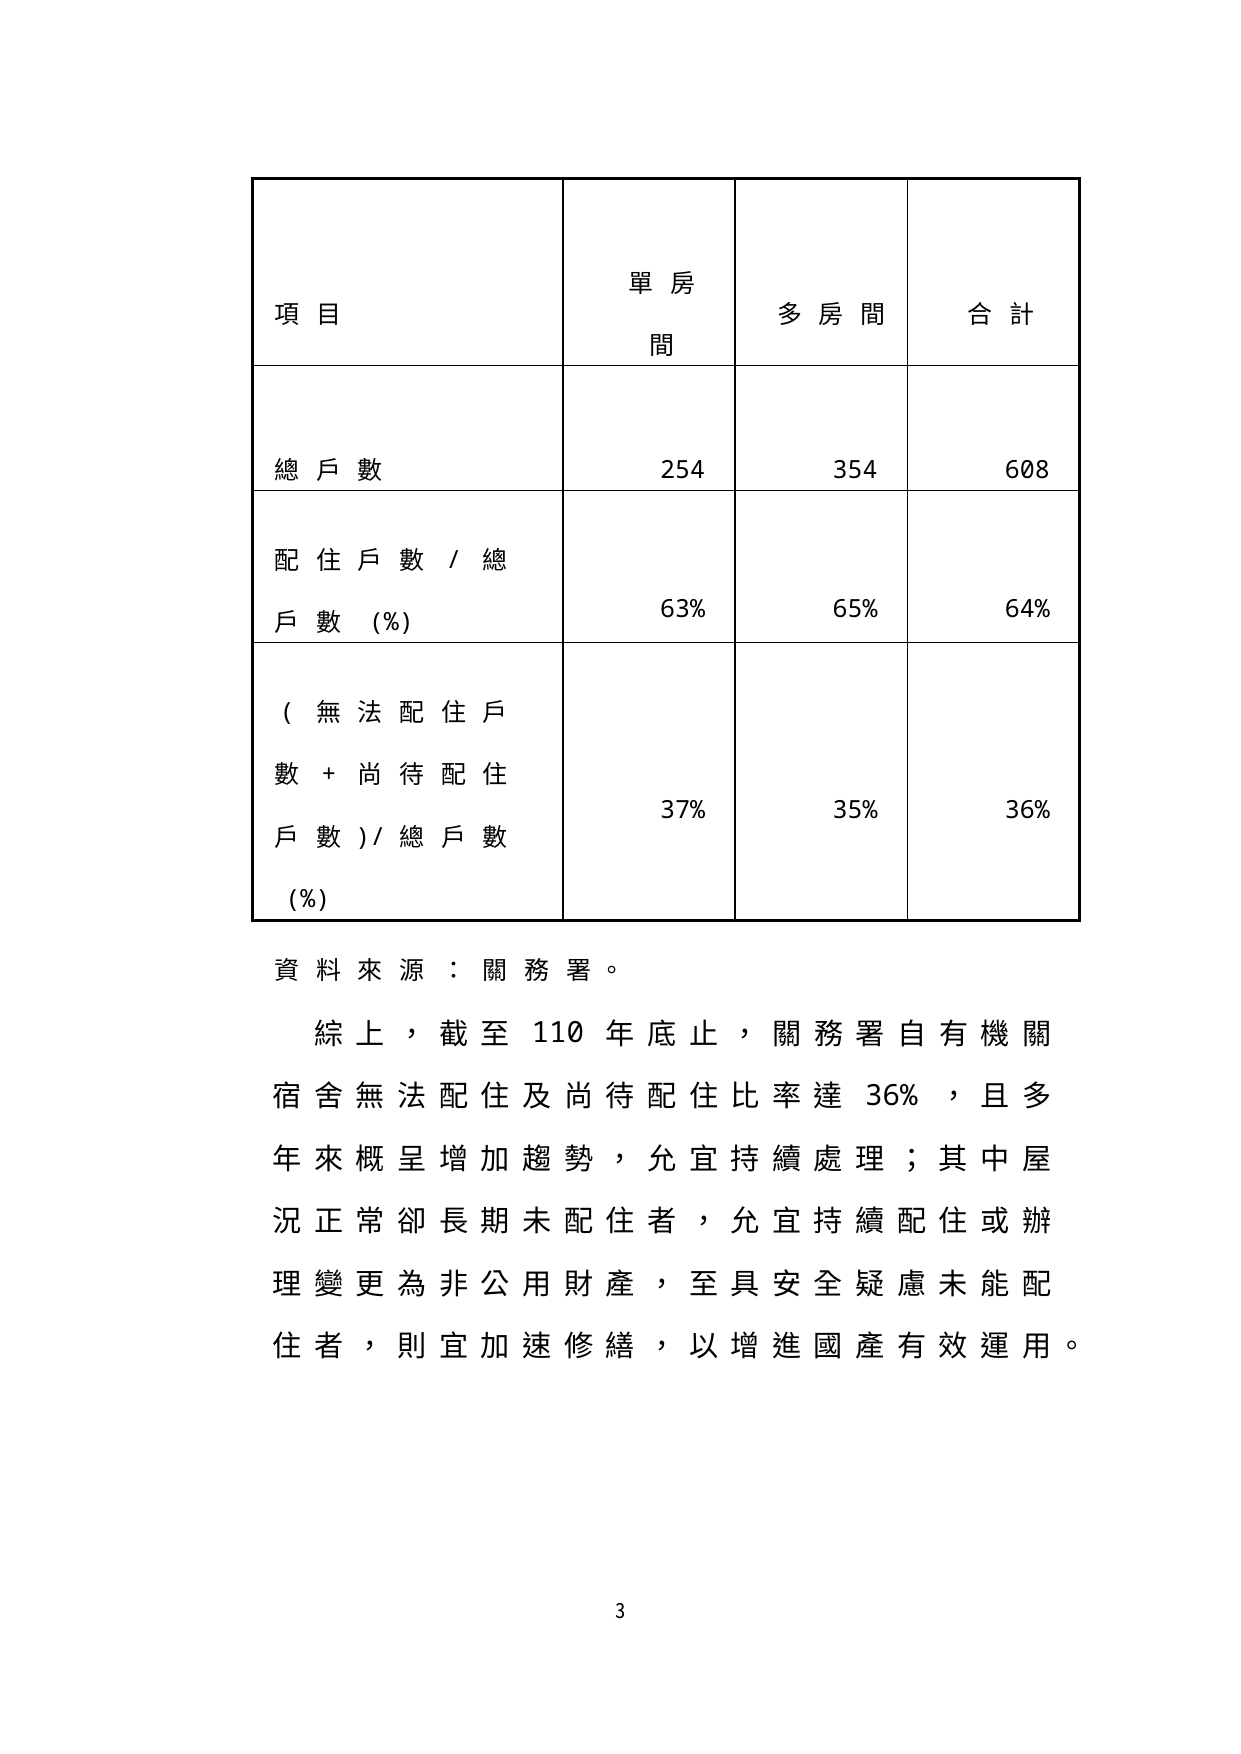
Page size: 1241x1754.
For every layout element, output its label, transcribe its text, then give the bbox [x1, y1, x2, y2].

table_header 合計 [908, 180, 1078, 365]
table_cell 配住戶數/總戶數(%) [254, 491, 562, 642]
table_cell (無法配住戶數+尚待配住戶數)/總戶數(%) [254, 643, 562, 919]
table_cell 65% [736, 491, 907, 642]
table_cell 總戶數 [254, 366, 562, 490]
text 綜上，截至110年底止，關務署自有機關宿舍無法配住及尚待配住比率達36%，且多年來概呈增加趨勢，允宜持續處理；其中屋況正常卻長期未配住者，允宜持續配住或辦理變更為非公用財產，至具安全疑慮未能配住者，則宜加速修繕，以增進國產有效運用。 [242, 990, 1058, 1427]
table_cell 36% [908, 643, 1078, 919]
table_header 多房間 [736, 180, 907, 365]
table_cell 608 [908, 366, 1078, 490]
table_cell 354 [736, 366, 907, 490]
table_cell 35% [736, 643, 907, 919]
table_cell 37% [564, 643, 734, 919]
table_header 項目 [254, 180, 562, 365]
table_cell 64% [908, 491, 1078, 642]
text 資料來源：關務署。 [183, 927, 1058, 990]
table_cell 63% [564, 491, 734, 642]
table_header 單房間 [564, 180, 734, 365]
table_cell 254 [564, 366, 734, 490]
